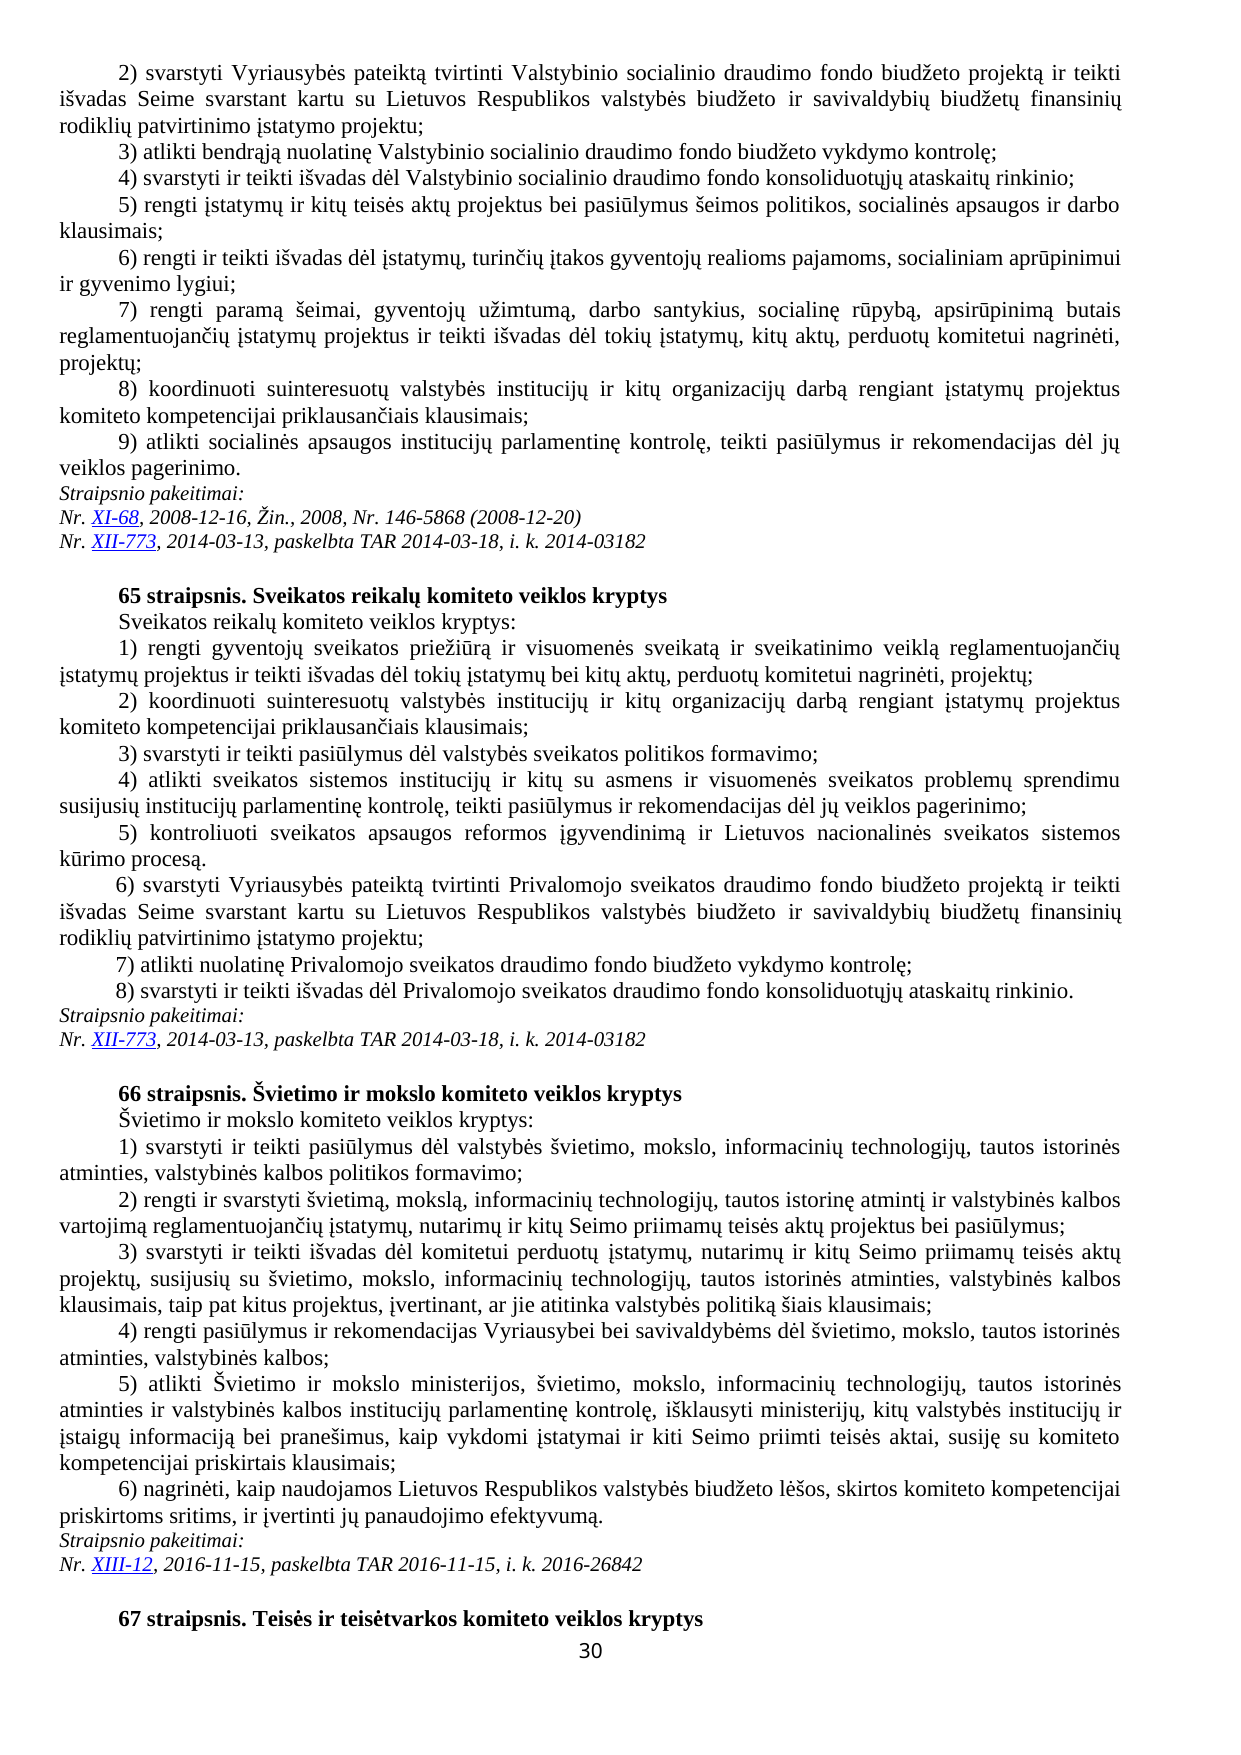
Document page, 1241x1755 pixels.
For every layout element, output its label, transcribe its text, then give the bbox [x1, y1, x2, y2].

text 3) svarstyti ir teikti pasiūlymus dėl valstybės sveikatos politikos formavimo; [59, 740, 1122, 766]
text 5) atlikti Švietimo ir mokslo ministerijos, švietimo, mokslo, informacinių technologijų, tautos istorinės atminties ir valstybinės kalbos institucijų parlamentinę kontrolę, išklausyti ministerijų, kitų valstybės institucijų ir įstaigų informaciją bei pranešimus, kaip vykdomi įstatymai ir kiti Seimo priimti teisės aktai, susiję su komiteto kompetencijai priskirtais klausimais; [59, 1370, 1122, 1476]
text 65 straipsnis. Sveikatos reikalų komiteto veiklos kryptys [59, 582, 1122, 608]
text 3) svarstyti ir teikti išvadas dėl komitetui perduotų įstatymų, nutarimų ir kitų Seimo priimamų teisės aktų projektų, susijusių su švietimo, mokslo, informacinių technologijų, tautos istorinės atminties, valstybinės kalbos klausimais, taip pat kitus projektus, įvertinant, ar jie atitinka valstybės politiką šiais klausimais; [59, 1238, 1122, 1317]
text Straipsnio pakeitimai: [59, 481, 1122, 505]
text 8) svarstyti ir teikti išvadas dėl Privalomojo sveikatos draudimo fondo konsoliduotųjų ataskaitų rinkinio. [59, 977, 1122, 1003]
text 2) rengti ir svarstyti švietimą, mokslą, informacinių technologijų, tautos istorinę atmintį ir valstybinės kalbos vartojimą reglamentuojančių įstatymų, nutarimų ir kitų Seimo priimamų teisės aktų projektus bei pasiūlymus; [59, 1186, 1122, 1238]
text 6) svarstyti Vyriausybės pateiktą tvirtinti Privalomojo sveikatos draudimo fondo biudžeto projektą ir teikti išvadas Seime svarstant kartu su Lietuvos Respublikos valstybės biudžeto ir savivaldybių biudžetų finansinių rodiklių patvirtinimo įstatymo projektu; [59, 872, 1122, 951]
text 5) kontroliuoti sveikatos apsaugos reformos įgyvendinimą ir Lietuvos nacionalinės sveikatos sistemos kūrimo procesą. [59, 819, 1122, 872]
text Nr. XI-68, 2008-12-16, Žin., 2008, Nr. 146-5868 (2008-12-20) [59, 505, 1122, 529]
text 1) svarstyti ir teikti pasiūlymus dėl valstybės švietimo, mokslo, informacinių technologijų, tautos istorinės atminties, valstybinės kalbos politikos formavimo; [59, 1133, 1122, 1186]
text Straipsnio pakeitimai: [59, 1528, 1122, 1552]
text 6) nagrinėti, kaip naudojamos Lietuvos Respublikos valstybės biudžeto lėšos, skirtos komiteto kompetencijai priskirtoms sritims, ir įvertinti jų panaudojimo efektyvumą. [59, 1476, 1122, 1528]
text 1) rengti gyventojų sveikatos priežiūrą ir visuomenės sveikatą ir sveikatinimo veiklą reglamentuojančių įstatymų projektus ir teikti išvadas dėl tokių įstatymų bei kitų aktų, perduotų komitetui nagrinėti, projektų; [59, 634, 1122, 687]
text Nr. XII-773, 2014-03-13, paskelbta TAR 2014-03-18, i. k. 2014-03182 [59, 1027, 1122, 1051]
text Švietimo ir mokslo komiteto veiklos kryptys: [59, 1107, 1122, 1133]
text 9) atlikti socialinės apsaugos institucijų parlamentinę kontrolę, teikti pasiūlymus ir rekomendacijas dėl jų veiklos pagerinimo. [59, 428, 1122, 481]
text 4) rengti pasiūlymus ir rekomendacijas Vyriausybei bei savivaldybėms dėl švietimo, mokslo, tautos istorinės atminties, valstybinės kalbos; [59, 1317, 1122, 1370]
text 7) rengti paramą šeimai, gyventojų užimtumą, darbo santykius, socialinę rūpybą, apsirūpinimą butais reglamentuojančių įstatymų projektus ir teikti išvadas dėl tokių įstatymų, kitų aktų, perduotų komitetui nagrinėti, projektų; [59, 296, 1122, 375]
text Nr. XII-773, 2014-03-13, paskelbta TAR 2014-03-18, i. k. 2014-03182 [59, 529, 1122, 553]
text 3) atlikti bendrąją nuolatinę Valstybinio socialinio draudimo fondo biudžeto vykdymo kontrolę; [59, 138, 1122, 164]
text 67 straipsnis. Teisės ir teisėtvarkos komiteto veiklos kryptys [59, 1605, 1122, 1631]
text 66 straipsnis. Švietimo ir mokslo komiteto veiklos kryptys [59, 1080, 1122, 1107]
text 4) atlikti sveikatos sistemos institucijų ir kitų su asmens ir visuomenės sveikatos problemų sprendimu susijusių institucijų parlamentinę kontrolę, teikti pasiūlymus ir rekomendacijas dėl jų veiklos pagerinimo; [59, 766, 1122, 819]
text Nr. XIII-12, 2016-11-15, paskelbta TAR 2016-11-15, i. k. 2016-26842 [59, 1552, 1122, 1576]
text 4) svarstyti ir teikti išvadas dėl Valstybinio socialinio draudimo fondo konsoliduotųjų ataskaitų rinkinio; [59, 164, 1122, 191]
text 6) rengti ir teikti išvadas dėl įstatymų, turinčių įtakos gyventojų realioms pajamoms, socialiniam aprūpinimui ir gyvenimo lygiui; [59, 243, 1122, 296]
text 2) koordinuoti suinteresuotų valstybės institucijų ir kitų organizacijų darbą rengiant įstatymų projektus komiteto kompetencijai priklausančiais klausimais; [59, 687, 1122, 740]
text Straipsnio pakeitimai: [59, 1003, 1122, 1027]
text 8) koordinuoti suinteresuotų valstybės institucijų ir kitų organizacijų darbą rengiant įstatymų projektus komiteto kompetencijai priklausančiais klausimais; [59, 375, 1122, 428]
text 5) rengti įstatymų ir kitų teisės aktų projektus bei pasiūlymus šeimos politikos, socialinės apsaugos ir darbo klausimais; [59, 191, 1122, 243]
text Sveikatos reikalų komiteto veiklos kryptys: [59, 608, 1122, 634]
text 2) svarstyti Vyriausybės pateiktą tvirtinti Valstybinio socialinio draudimo fondo biudžeto projektą ir teikti išvadas Seime svarstant kartu su Lietuvos Respublikos valstybės biudžeto ir savivaldybių biudžetų finansinių rodiklių patvirtinimo įstatymo projektu; [59, 59, 1122, 138]
text 7) atlikti nuolatinę Privalomojo sveikatos draudimo fondo biudžeto vykdymo kontrolę; [59, 951, 1122, 977]
